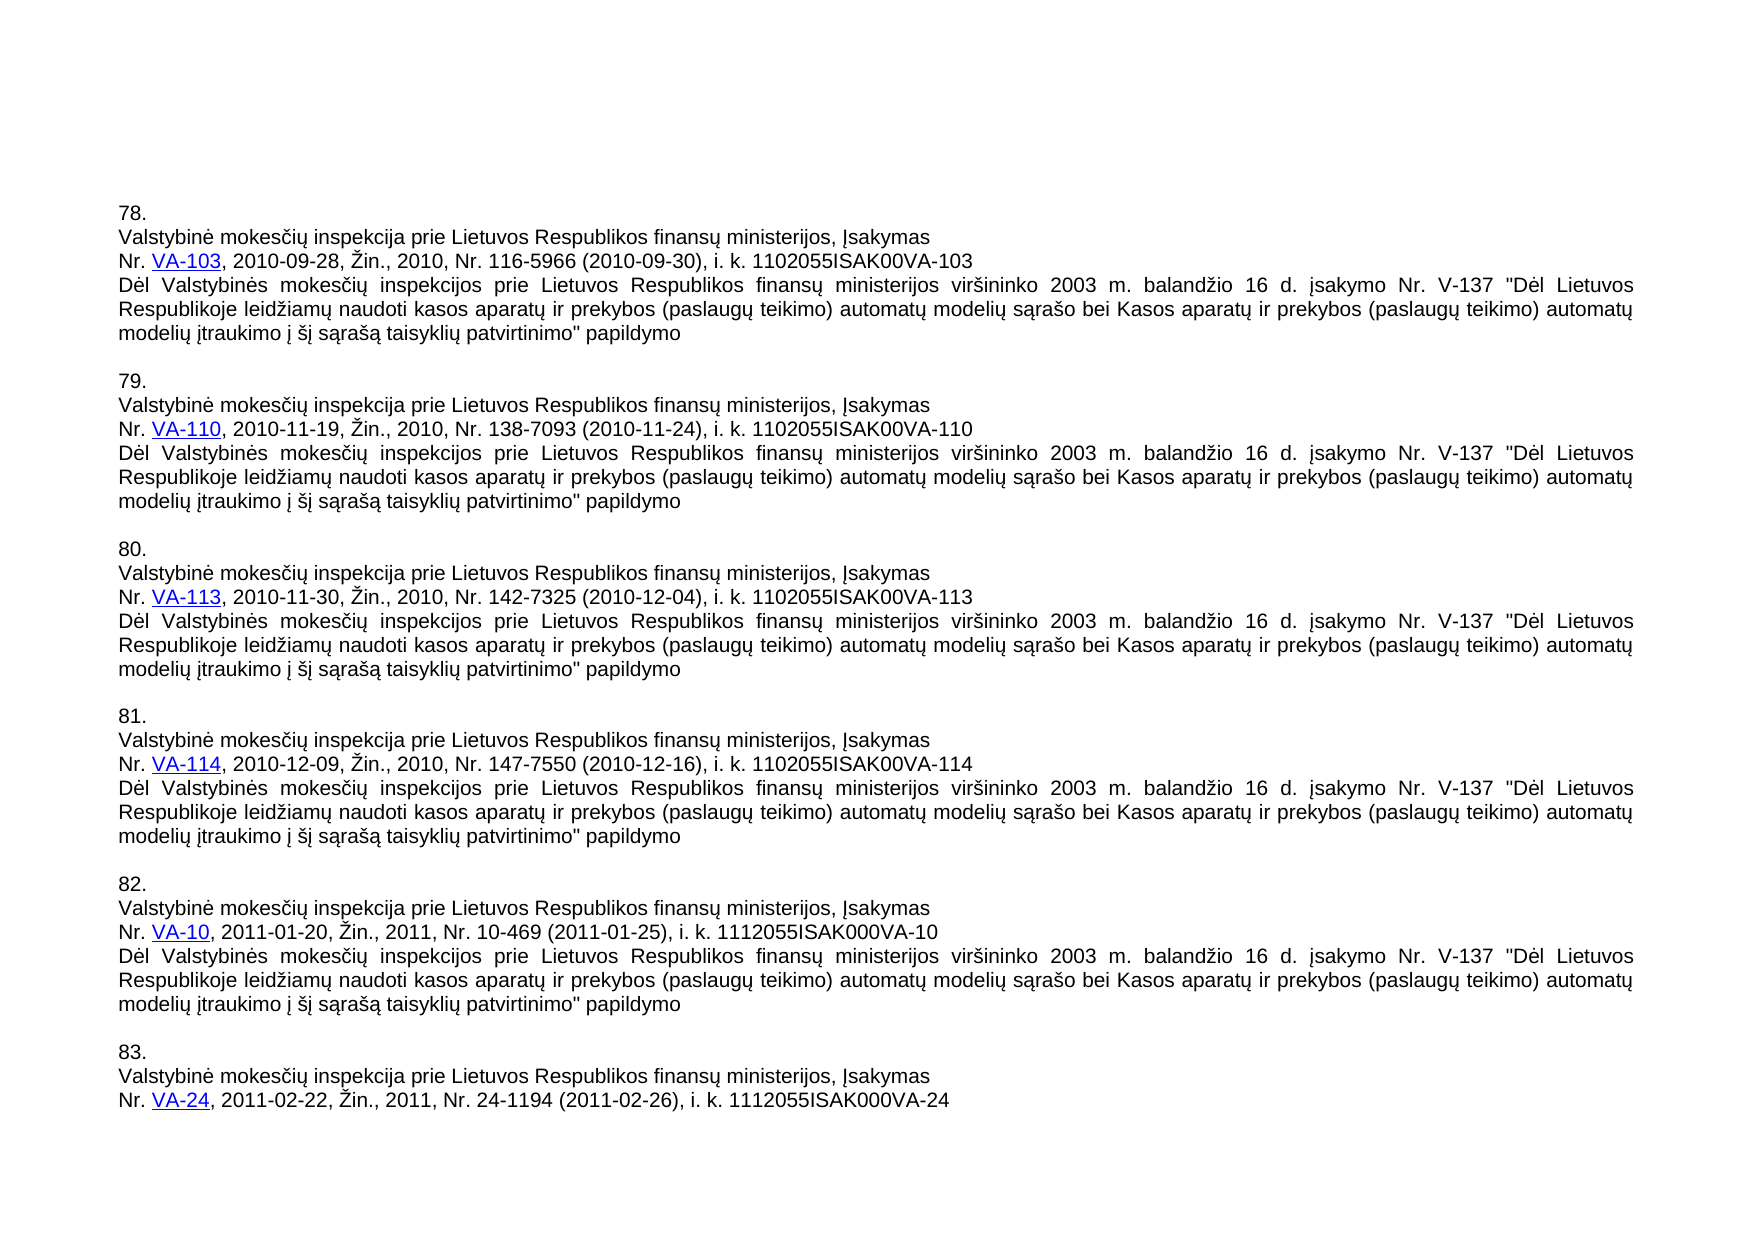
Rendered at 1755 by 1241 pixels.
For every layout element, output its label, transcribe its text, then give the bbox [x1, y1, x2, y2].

text 79. [118, 369, 1636, 393]
text Dėl Valstybinės mokesčių inspekcijos prie Lietuvos Respublikos finansų ministerijos viršininko 2003 m. balandžio 16 d. įsakymo Nr. V-137 "Dėl Lietuvos Respublikoje leidžiamų naudoti kasos aparatų ir prekybos (paslaugų teikimo) automatų modelių sąrašo bei Kasos aparatų ir prekybos (paslaugų teikimo) automatų modelių įtraukimo į šį sąrašą taisyklių patvirtinimo" papildymo [118, 608, 1636, 680]
text 78. [118, 201, 1636, 225]
text Valstybinė mokesčių inspekcija prie Lietuvos Respublikos finansų ministerijos, Įsakymas [118, 1064, 1636, 1088]
text Dėl Valstybinės mokesčių inspekcijos prie Lietuvos Respublikos finansų ministerijos viršininko 2003 m. balandžio 16 d. įsakymo Nr. V-137 "Dėl Lietuvos Respublikoje leidžiamų naudoti kasos aparatų ir prekybos (paslaugų teikimo) automatų modelių sąrašo bei Kasos aparatų ir prekybos (paslaugų teikimo) automatų modelių įtraukimo į šį sąrašą taisyklių patvirtinimo" papildymo [118, 944, 1636, 1016]
text Valstybinė mokesčių inspekcija prie Lietuvos Respublikos finansų ministerijos, Įsakymas [118, 896, 1636, 920]
text Valstybinė mokesčių inspekcija prie Lietuvos Respublikos finansų ministerijos, Įsakymas [118, 225, 1636, 249]
text 81. [118, 704, 1636, 728]
text Nr. VA-10, 2011-01-20, Žin., 2011, Nr. 10-469 (2011-01-25), i. k. 1112055ISAK000VA-10 [118, 920, 1636, 944]
text Nr. VA-103, 2010-09-28, Žin., 2010, Nr. 116-5966 (2010-09-30), i. k. 1102055ISAK00VA-103 [118, 249, 1636, 273]
text Nr. VA-24, 2011-02-22, Žin., 2011, Nr. 24-1194 (2011-02-26), i. k. 1112055ISAK000VA-24 [118, 1088, 1636, 1112]
text Nr. VA-113, 2010-11-30, Žin., 2010, Nr. 142-7325 (2010-12-04), i. k. 1102055ISAK00VA-113 [118, 584, 1636, 608]
text Valstybinė mokesčių inspekcija prie Lietuvos Respublikos finansų ministerijos, Įsakymas [118, 561, 1636, 584]
text Valstybinė mokesčių inspekcija prie Lietuvos Respublikos finansų ministerijos, Įsakymas [118, 728, 1636, 752]
text 80. [118, 537, 1636, 561]
text Dėl Valstybinės mokesčių inspekcijos prie Lietuvos Respublikos finansų ministerijos viršininko 2003 m. balandžio 16 d. įsakymo Nr. V-137 "Dėl Lietuvos Respublikoje leidžiamų naudoti kasos aparatų ir prekybos (paslaugų teikimo) automatų modelių sąrašo bei Kasos aparatų ir prekybos (paslaugų teikimo) automatų modelių įtraukimo į šį sąrašą taisyklių patvirtinimo" papildymo [118, 441, 1636, 513]
text Nr. VA-114, 2010-12-09, Žin., 2010, Nr. 147-7550 (2010-12-16), i. k. 1102055ISAK00VA-114 [118, 752, 1636, 776]
text Dėl Valstybinės mokesčių inspekcijos prie Lietuvos Respublikos finansų ministerijos viršininko 2003 m. balandžio 16 d. įsakymo Nr. V-137 "Dėl Lietuvos Respublikoje leidžiamų naudoti kasos aparatų ir prekybos (paslaugų teikimo) automatų modelių sąrašo bei Kasos aparatų ir prekybos (paslaugų teikimo) automatų modelių įtraukimo į šį sąrašą taisyklių patvirtinimo" papildymo [118, 776, 1636, 848]
text 82. [118, 872, 1636, 896]
text Valstybinė mokesčių inspekcija prie Lietuvos Respublikos finansų ministerijos, Įsakymas [118, 393, 1636, 417]
text Dėl Valstybinės mokesčių inspekcijos prie Lietuvos Respublikos finansų ministerijos viršininko 2003 m. balandžio 16 d. įsakymo Nr. V-137 "Dėl Lietuvos Respublikoje leidžiamų naudoti kasos aparatų ir prekybos (paslaugų teikimo) automatų modelių sąrašo bei Kasos aparatų ir prekybos (paslaugų teikimo) automatų modelių įtraukimo į šį sąrašą taisyklių patvirtinimo" papildymo [118, 273, 1636, 345]
text Nr. VA-110, 2010-11-19, Žin., 2010, Nr. 138-7093 (2010-11-24), i. k. 1102055ISAK00VA-110 [118, 417, 1636, 441]
text 83. [118, 1040, 1636, 1064]
